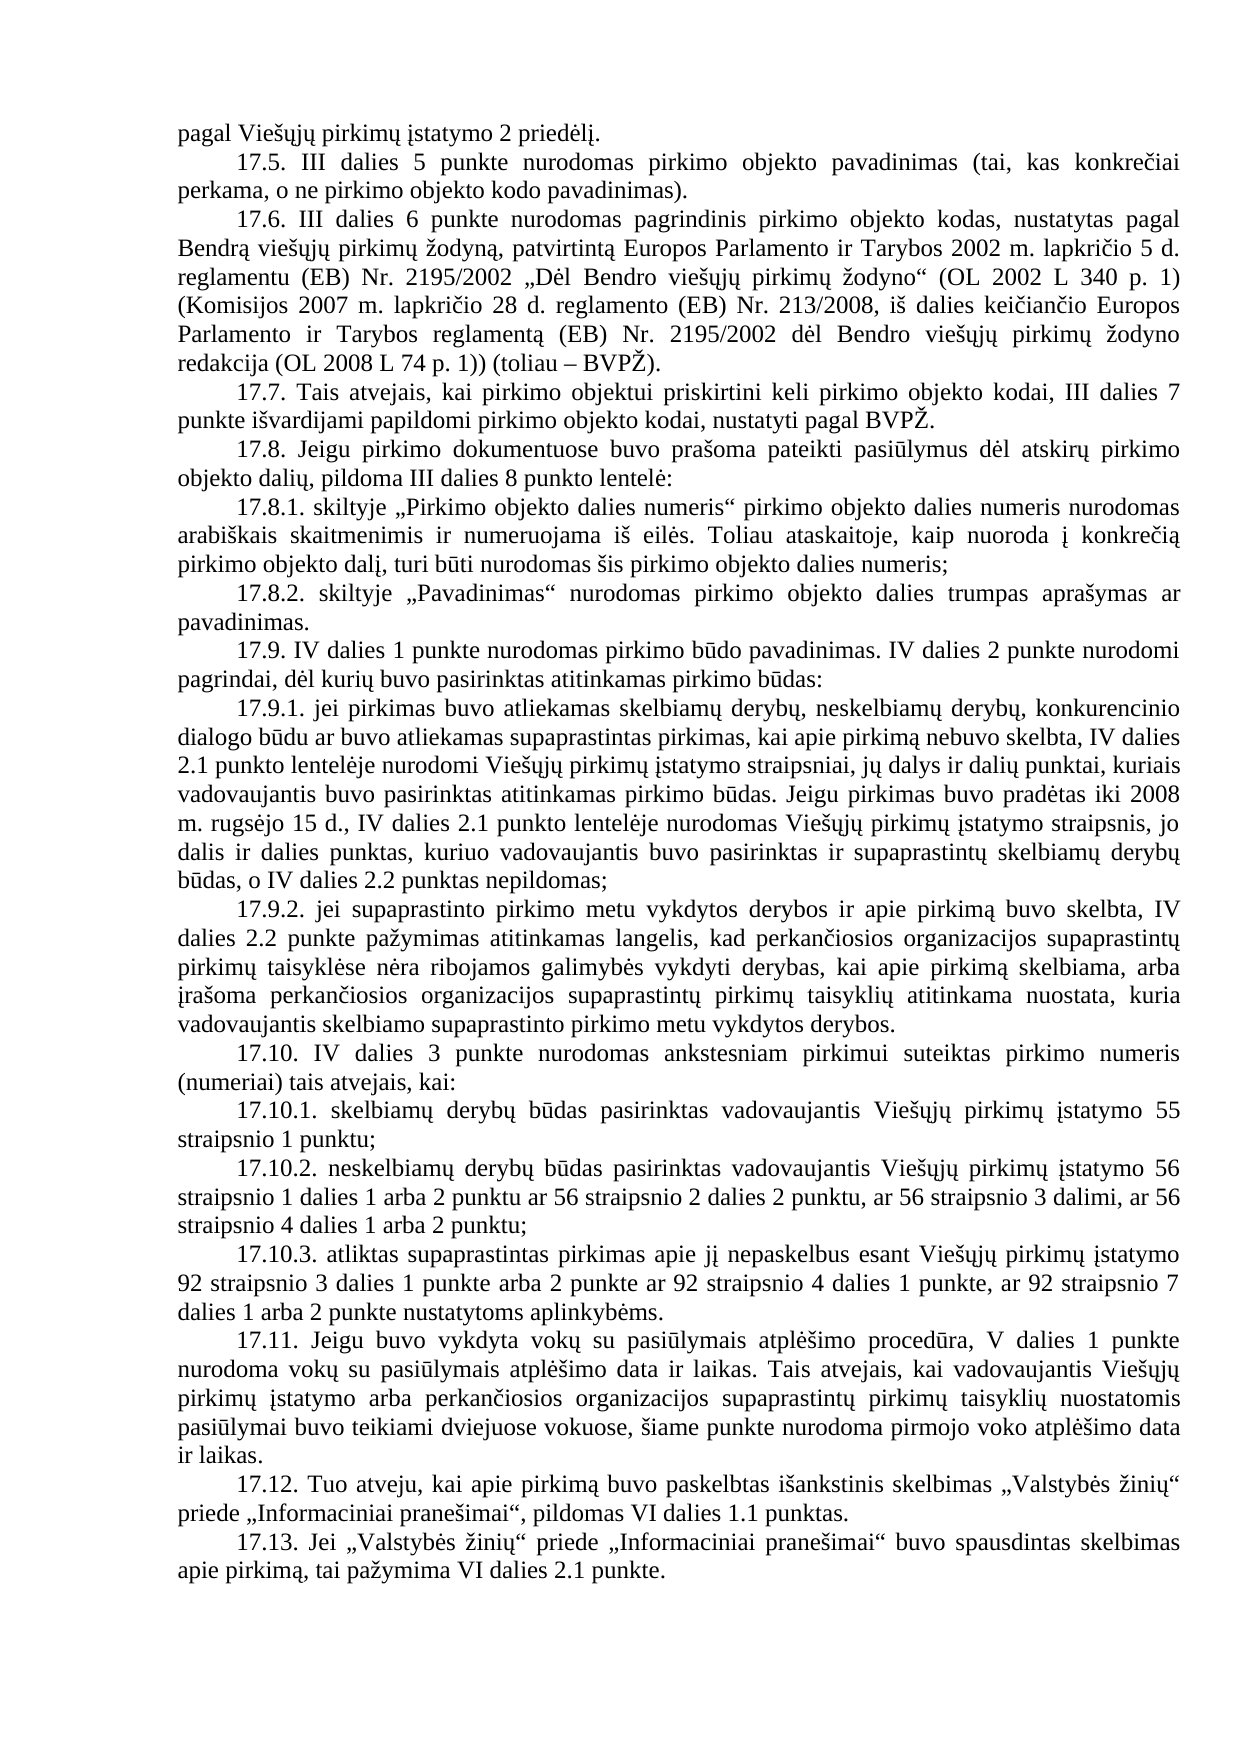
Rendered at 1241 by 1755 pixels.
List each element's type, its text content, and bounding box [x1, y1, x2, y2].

text 17.9. IV dalies 1 punkte nurodomas pirkimo būdo pavadinimas. IV dalies 2 punkte nurodomi pagrindai, dėl kurių buvo pasirinktas atitinkamas pirkimo būdas: [177, 636, 1181, 693]
text 17.10.1. skelbiamų derybų būdas pasirinktas vadovaujantis Viešųjų pirkimų įstatymo 55 straipsnio 1 punktu; [177, 1096, 1181, 1153]
text 17.6. III dalies 6 punkte nurodomas pagrindinis pirkimo objekto kodas, nustatytas pagal Bendrą viešųjų pirkimų žodyną, patvirtintą Europos Parlamento ir Tarybos 2002 m. lapkričio 5 d. reglamentu (EB) Nr. 2195/2002 „Dėl bendro viešųjų pirkimų žodyno“ (OL 2002 L 340 p. 1) (Komisijos 2007 m. lapkričio 28 d. reglamento (EB) Nr. 213/2008, iš dalies keičiančio Europos Parlamento ir Tarybos reglamentą (EB) Nr. 2195/2002 dėl Bendro viešųjų pirkimų žodyno redakcija (OL 2008 L 74 p. 1)) (toliau – BVPŽ). [177, 204, 1181, 377]
text 17.10. IV dalies 3 punkte nurodomas ankstesniam pirkimui suteiktas pirkimo numeris (numeriai) tais atvejais, kai: [177, 1038, 1181, 1096]
text 17.8.2. skiltyje „Pavadinimas“ nurodomas pirkimo objekto dalies trumpas aprašymas ar pavadinimas. [177, 578, 1181, 636]
text 17.7. Tais atvejais, kai pirkimo objektui priskirtini keli pirkimo objekto kodai, III dalies 7 punkte išvardijami papildomi pirkimo objekto kodai, nustatyti pagal BVPŽ. [177, 377, 1181, 434]
text 17.10.2. neskelbiamų derybų būdas pasirinktas vadovaujantis Viešųjų pirkimų įstatymo 56 straipsnio 1 dalies 1 arba 2 punktu ar 56 straipsnio 2 dalies 2 punktu, ar 56 straipsnio 3 dalimi, ar 56 straipsnio 4 dalies 1 arba 2 punktu; [177, 1153, 1181, 1239]
text 17.10.3. atliktas supaprastintas pirkimas apie jį nepaskelbus esant Viešųjų pirkimų įstatymo 92 straipsnio 3 dalies 1 punkte arba 2 punkte ar 92 straipsnio 4 dalies 1 punkte, ar 92 straipsnio 7 dalies 1 arba 2 punkte nustatytoms aplinkybėms. [177, 1239, 1181, 1326]
text 17.5. III dalies 5 punkte nurodomas pirkimo objekto pavadinimas (tai, kas konkrečiai perkama, o ne pirkimo objekto kodo pavadinimas). [177, 147, 1181, 204]
text 17.8.1. skiltyje „Pirkimo objekto dalies numeris“ pirkimo objekto dalies numeris nurodomas arabiškais skaitmenimis ir numeruojama iš eilės. Toliau ataskaitoje, kaip nuoroda į konkrečią pirkimo objekto dalį, turi būti nurodomas šis pirkimo objekto dalies numeris; [177, 492, 1181, 578]
text 17.12. Tuo atveju, kai apie pirkimą buvo paskelbtas išankstinis skelbimas „Valstybės žinių“ priede „Informaciniai pranešimai“, pildomas VI dalies 1.1 punktas. [177, 1469, 1181, 1527]
text 17.8. Jeigu pirkimo dokumentuose buvo prašoma pateikti pasiūlymus dėl atskirų pirkimo objekto dalių, pildoma III dalies 8 punkto lentelė: [177, 434, 1181, 492]
text 17.11. Jeigu buvo vykdyta vokų su pasiūlymais atplėšimo procedūra, V dalies 1 punkte nurodoma vokų su pasiūlymais atplėšimo data ir laikas. Tais atvejais, kai vadovaujantis Viešųjų pirkimų įstatymo arba perkančiosios organizacijos supaprastintų pirkimų taisyklių nuostatomis pasiūlymai buvo teikiami dviejuose vokuose, šiame punkte nurodoma pirmojo voko atplėšimo data ir laikas. [177, 1326, 1181, 1469]
text 17.13. Jei „Valstybės žinių“ priede „Informaciniai pranešimai“ buvo spausdintas skelbimas apie pirkimą, tai pažymima VI dalies 2.1 punkte. [177, 1527, 1181, 1584]
text 17.9.2. jei supaprastinto pirkimo metu vykdytos derybos ir apie pirkimą buvo skelbta, IV dalies 2.2 punkte pažymimas atitinkamas langelis, kad perkančiosios organizacijos supaprastintų pirkimų taisyklėse nėra ribojamos galimybės vykdyti derybas, kai apie pirkimą skelbiama, arba įrašoma perkančiosios organizacijos supaprastintų pirkimų taisyklių atitinkama nuostata, kuria vadovaujantis skelbiamo supaprastinto pirkimo metu vykdytos derybos. [177, 894, 1181, 1038]
text pagal Viešųjų pirkimų įstatymo 2 priedėlį. [177, 118, 1181, 147]
text 17.9.1. jei pirkimas buvo atliekamas skelbiamų derybų, neskelbiamų derybų, konkurencinio dialogo būdu ar buvo atliekamas supaprastintas pirkimas, kai apie pirkimą nebuvo skelbta, IV dalies 2.1 punkto lentelėje nurodomi Viešųjų pirkimų įstatymo straipsniai, jų dalys ir dalių punktai, kuriais vadovaujantis buvo pasirinktas atitinkamas pirkimo būdas. Jeigu pirkimas buvo pradėtas iki 2008 m. rugsėjo 15 d., IV dalies 2.1 punkto lentelėje nurodomas Viešųjų pirkimų įstatymo straipsnis, jo dalis ir dalies punktas, kuriuo vadovaujantis buvo pasirinktas ir supaprastintų skelbiamų derybų būdas, o IV dalies 2.2 punktas nepildomas; [177, 693, 1181, 894]
